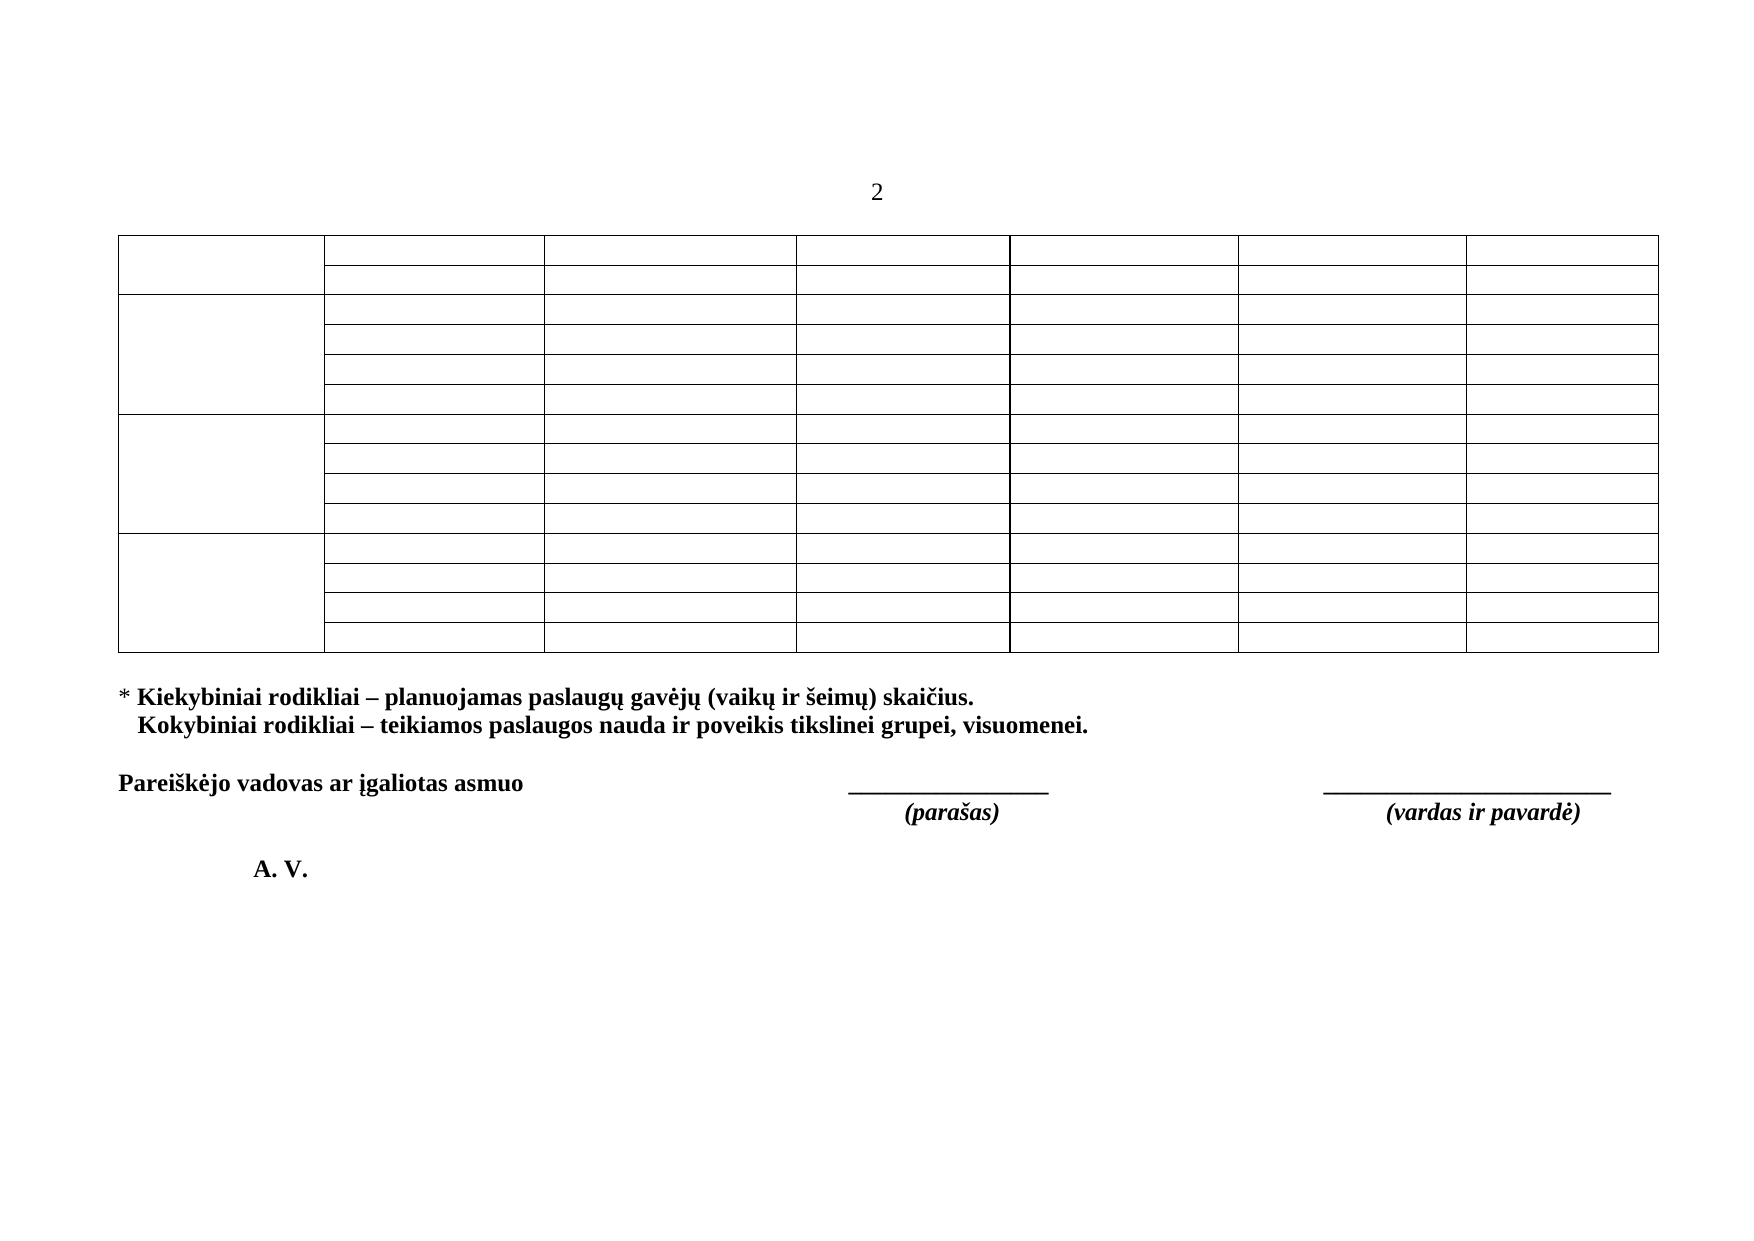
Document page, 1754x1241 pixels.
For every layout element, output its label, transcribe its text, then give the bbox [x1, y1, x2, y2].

table_cell [545, 236, 796, 264]
table_cell [797, 444, 1009, 473]
table_cell [325, 564, 544, 592]
text A. V. [253, 854, 1754, 883]
table_cell [545, 504, 796, 533]
table_cell [325, 266, 544, 294]
table_cell [1011, 474, 1238, 503]
table_cell [325, 355, 544, 384]
table_cell [1239, 593, 1466, 622]
table_cell [1011, 325, 1238, 354]
table_cell [119, 295, 324, 413]
table_cell [797, 325, 1009, 354]
text Kokybiniai rodikliai – teikiamos paslaugos nauda ir poveikis tikslinei grupei, visuomenei. [118, 710, 1636, 739]
table_cell [1467, 236, 1658, 264]
table_cell [797, 593, 1009, 622]
table_cell [797, 236, 1009, 264]
table_cell [545, 534, 796, 562]
table_cell [545, 444, 796, 473]
table_cell [1239, 474, 1466, 503]
table_cell [797, 623, 1009, 652]
table_cell [1239, 266, 1466, 294]
table_cell [1239, 564, 1466, 592]
table_cell [797, 474, 1009, 503]
table_cell [1239, 415, 1466, 443]
table_cell [325, 474, 544, 503]
table_cell [1239, 355, 1466, 384]
table_cell [325, 504, 544, 533]
table_cell [325, 623, 544, 652]
table_cell [797, 295, 1009, 324]
table_cell [1239, 385, 1466, 413]
table_cell [1467, 295, 1658, 324]
table_cell [1467, 444, 1658, 473]
table_cell [1467, 474, 1658, 503]
table_cell [545, 593, 796, 622]
table_cell [119, 415, 324, 533]
table_cell [1467, 623, 1658, 652]
table_cell [325, 415, 544, 443]
table_cell [119, 236, 324, 294]
table_cell [1011, 534, 1238, 562]
table_cell [545, 385, 796, 413]
table_cell [1467, 355, 1658, 384]
table_cell [1011, 415, 1238, 443]
table_cell [545, 415, 796, 443]
table_cell [545, 266, 796, 294]
table_cell [1467, 564, 1658, 592]
table_cell [797, 266, 1009, 294]
table_cell [325, 236, 544, 264]
table_cell [325, 534, 544, 562]
table_cell [325, 325, 544, 354]
table_cell [325, 295, 544, 324]
table_cell [545, 325, 796, 354]
table_cell [325, 444, 544, 473]
table_cell [545, 355, 796, 384]
table_cell [325, 385, 544, 413]
table_cell [1011, 504, 1238, 533]
table_cell [1011, 593, 1238, 622]
table_cell [1011, 266, 1238, 294]
table_cell [1467, 385, 1658, 413]
table_cell [797, 504, 1009, 533]
table_cell [1011, 355, 1238, 384]
table_cell [1467, 266, 1658, 294]
table_cell [1239, 295, 1466, 324]
table_cell [1011, 564, 1238, 592]
table_cell [1011, 444, 1238, 473]
table_cell [797, 415, 1009, 443]
table_cell [1239, 236, 1466, 264]
table_cell [545, 474, 796, 503]
table_cell [1011, 295, 1238, 324]
table_cell [797, 385, 1009, 413]
table_cell [1467, 593, 1658, 622]
table_cell [325, 593, 544, 622]
table_cell [545, 623, 796, 652]
table_cell [1011, 385, 1238, 413]
text Pareiškėjo vadovas ar įgaliotas asmuo ________________ _______________________ [118, 768, 1754, 797]
table_cell [1011, 236, 1238, 264]
table_cell [1239, 504, 1466, 533]
table_cell [545, 564, 796, 592]
table_cell [1467, 325, 1658, 354]
table_cell [1239, 534, 1466, 562]
table_cell [1239, 444, 1466, 473]
table_cell [119, 534, 324, 652]
table_cell [797, 534, 1009, 562]
table_cell [545, 295, 796, 324]
text * Kiekybiniai rodikliai – planuojamas paslaugų gavėjų (vaikų ir šeimų) skaičius. [118, 682, 1636, 710]
table_cell [797, 355, 1009, 384]
table_cell [1011, 623, 1238, 652]
table_cell [1239, 325, 1466, 354]
table_cell [797, 564, 1009, 592]
table_cell [1239, 623, 1466, 652]
table_cell [1467, 534, 1658, 562]
table_cell [1467, 504, 1658, 533]
table_cell [1467, 415, 1658, 443]
text (parašas) (vardas ir pavardė) [388, 797, 1754, 825]
